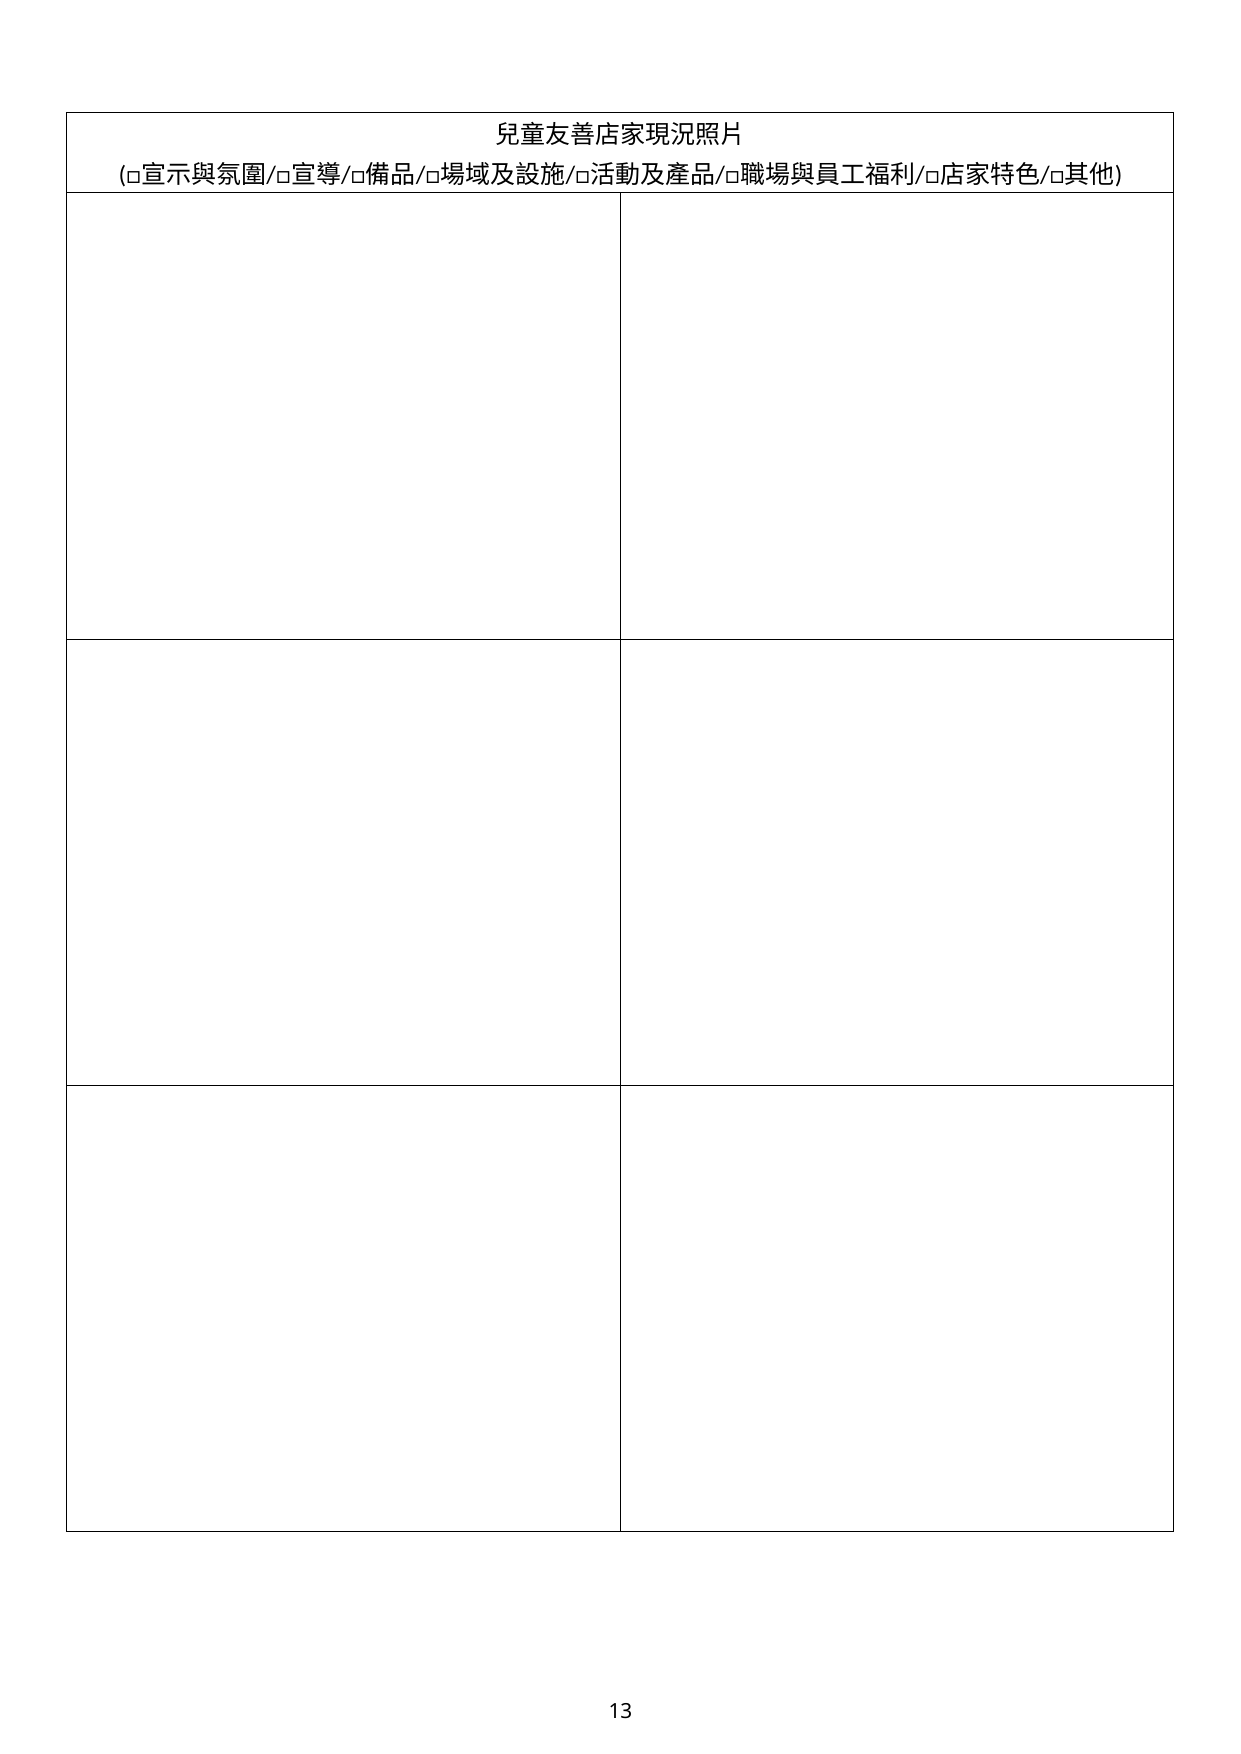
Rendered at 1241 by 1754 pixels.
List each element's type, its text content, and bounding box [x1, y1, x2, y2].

table_cell [67, 1086, 620, 1531]
table_cell [621, 193, 1173, 638]
table_cell [67, 640, 620, 1084]
table_cell [621, 640, 1173, 1084]
table_header 兒童友善店家現況照片 (□宣示與氛圍/□宣導/□備品/□場域及設施/□活動及產品/□職場與員工福利/□店家特色/□其他) [67, 113, 1173, 192]
table_cell [621, 1086, 1173, 1531]
table_cell [67, 193, 620, 638]
